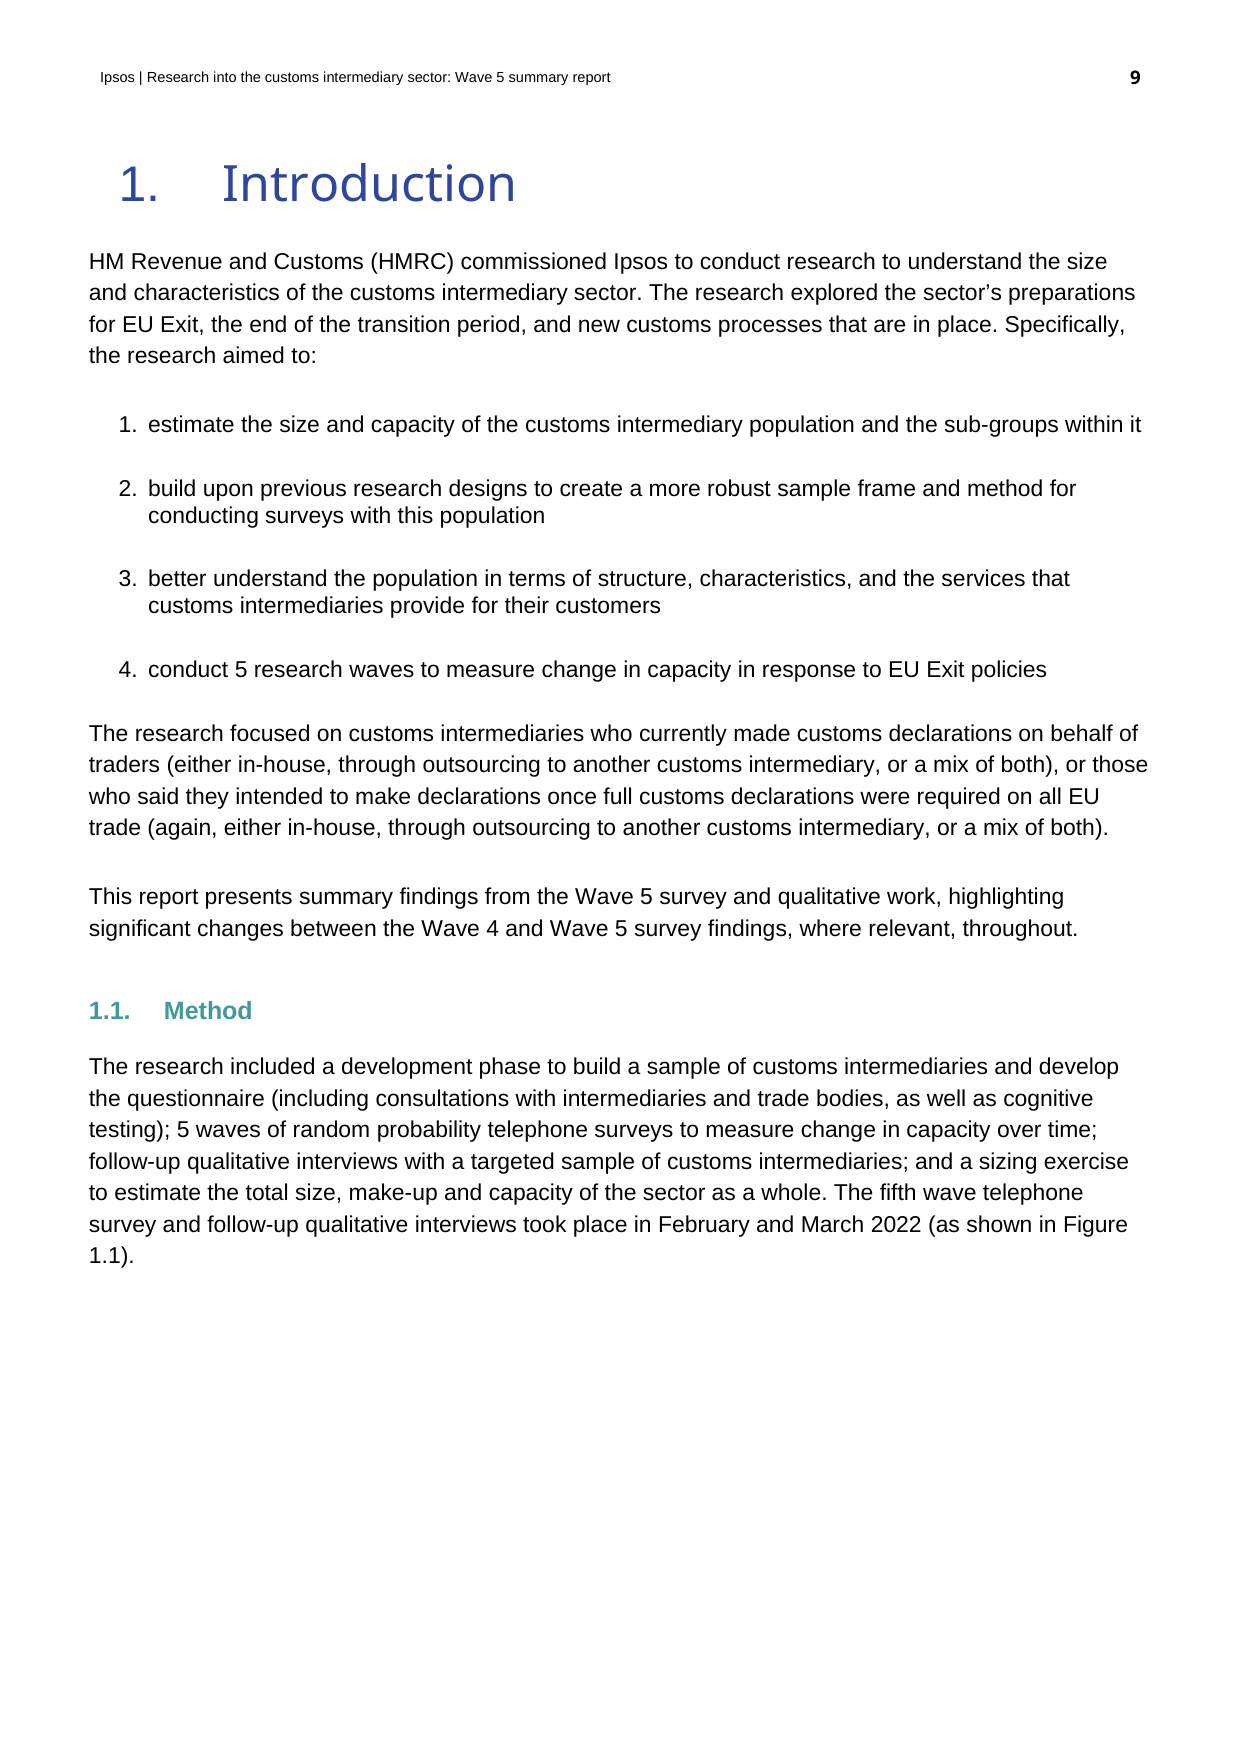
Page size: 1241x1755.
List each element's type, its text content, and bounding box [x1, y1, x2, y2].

subtitle Introduction [118, 148, 1152, 216]
subtitle Method [89, 996, 1152, 1025]
list build upon previous research designs to create a more robust sample frame and method for conducting surveys with this population [118, 475, 1152, 528]
list The research included a development phase to build a sample of customs intermediaries and develop the questionnaire (including consultations with intermediaries and trade bodies, as well as cognitive testing); 5 waves of random probability telephone surveys to measure change in capacity over time; follow-up qualitative interviews with a targeted sample of customs intermediaries; and a sizing exercise to estimate the total size, make-up and capacity of the sector as a whole. The fifth wave telephone survey and follow-up qualitative interviews took place in February and March 2022 (as shown in Figure 1.1). [89, 1053, 1152, 1269]
text HM Revenue and Customs (HMRC) commissioned Ipsos to conduct research to understand the size and characteristics of the customs intermediary sector. The research explored the sector’s preparations for EU Exit, the end of the transition period, and new customs processes that are in place. Specifically, the research aimed to: [89, 248, 1152, 369]
text The research focused on customs intermediaries who currently made customs declarations on behalf of traders (either in-house, through outsourcing to another customs intermediary, or a mix of both), or those who said they intended to make declarations once full customs declarations were required on all EU trade (again, either in-house, through outsourcing to another customs intermediary, or a mix of both). [89, 719, 1152, 841]
list This report presents summary findings from the Wave 5 survey and qualitative work, highlighting significant changes between the Wave 4 and Wave 5 survey findings, where relevant, throughout. [89, 883, 1152, 941]
list better understand the population in terms of structure, characteristics, and the services that customs intermediaries provide for their customers [118, 565, 1152, 618]
list estimate the size and capacity of the customs intermediary population and the sub-groups within it [118, 411, 1152, 438]
list conduct 5 research waves to measure change in capacity in response to EU Exit policies [118, 656, 1152, 682]
